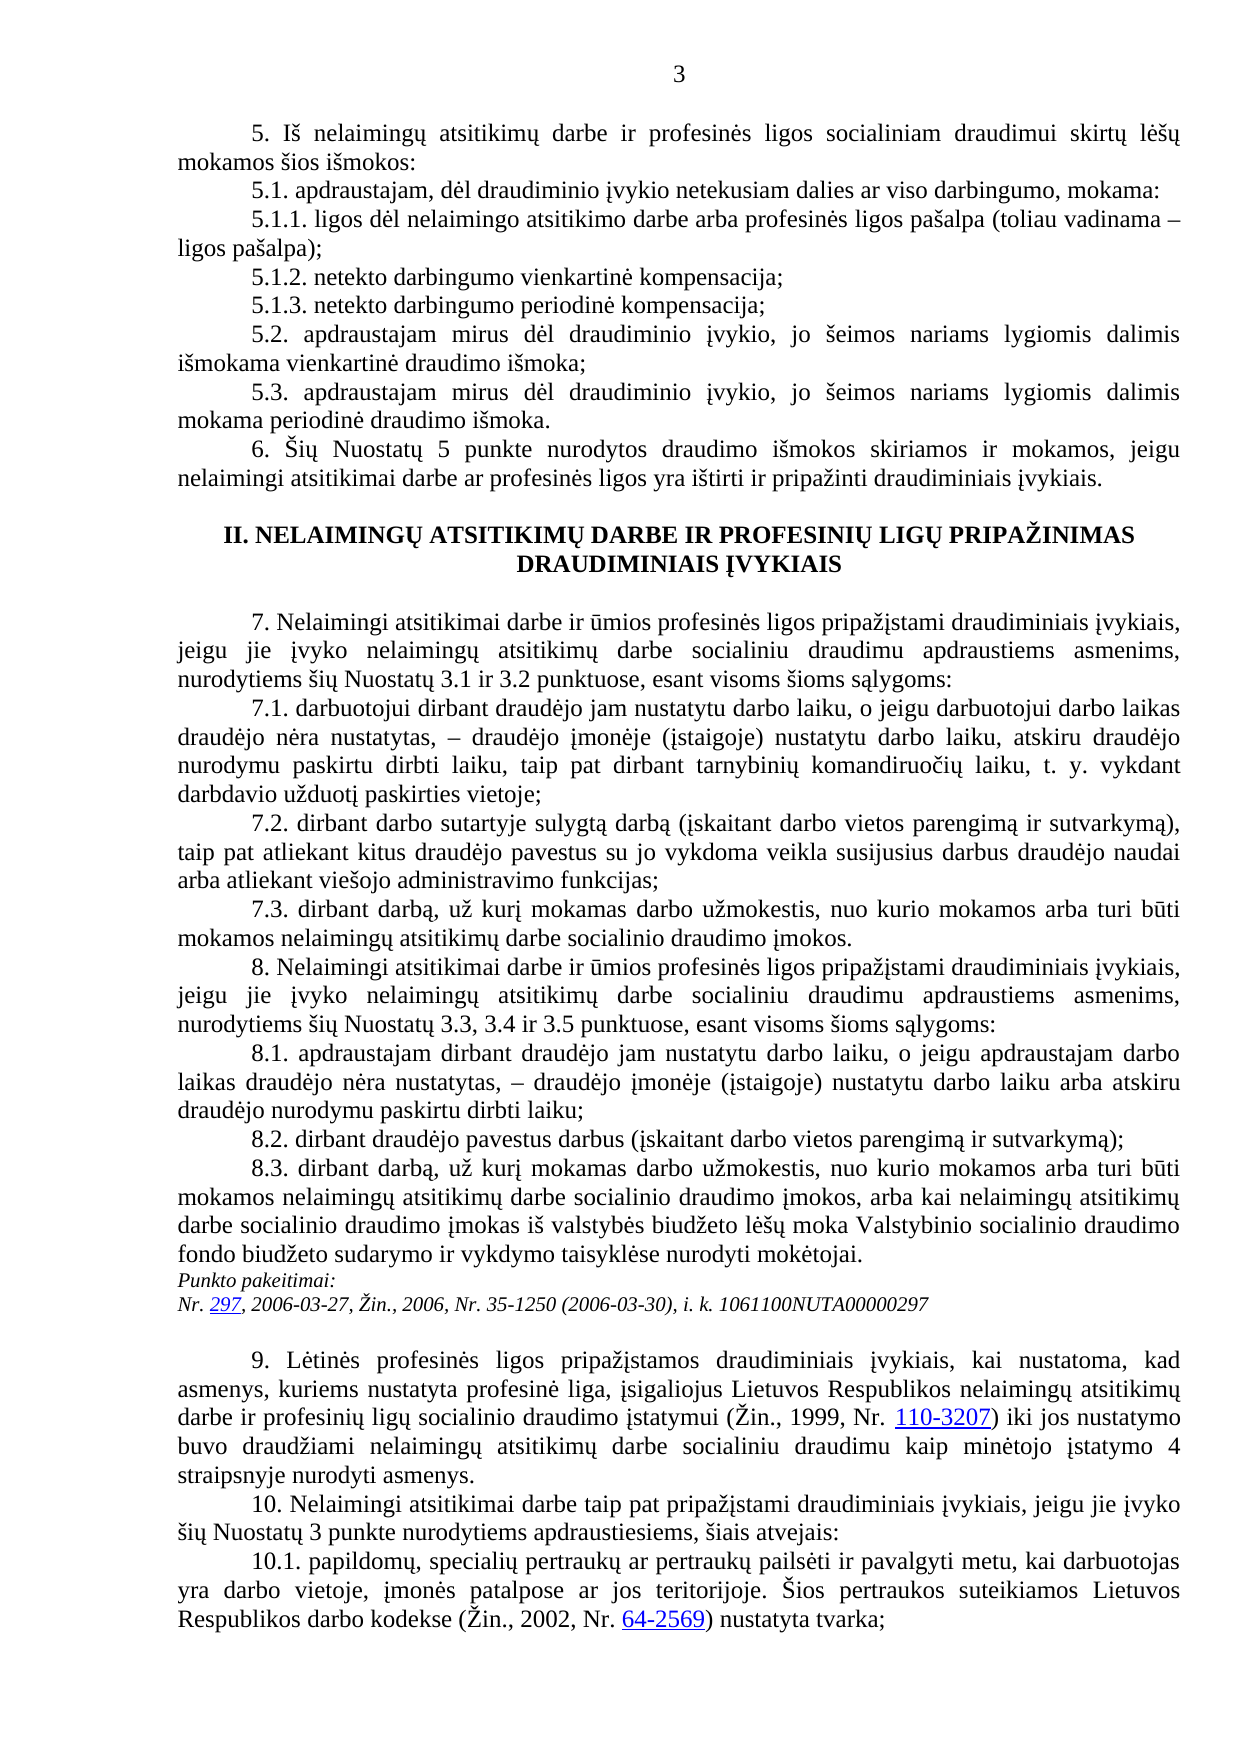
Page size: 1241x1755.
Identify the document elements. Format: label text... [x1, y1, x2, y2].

text 5.1. apdraustajam, dėl draudiminio įvykio netekusiam dalies ar viso darbingumo, mokama: [177, 176, 1181, 204]
text 6. Šių Nuostatų 5 punkte nurodytos draudimo išmokos skiriamos ir mokamos, jeigu nelaimingi atsitikimai darbe ar profesinės ligos yra ištirti ir pripažinti draudiminiais įvykiais. [177, 434, 1181, 492]
text 8. Nelaimingi atsitikimai darbe ir ūmios profesinės ligos pripažįstami draudiminiais įvykiais, jeigu jie įvyko nelaimingų atsitikimų darbe socialiniu draudimu apdraustiems asmenims, nurodytiems šių Nuostatų 3.3, 3.4 ir 3.5 punktuose, esant visoms šioms sąlygoms: [177, 952, 1181, 1038]
text 8.2. dirbant draudėjo pavestus darbus (įskaitant darbo vietos parengimą ir sutvarkymą); [177, 1124, 1181, 1153]
text 9. Lėtinės profesinės ligos pripažįstamos draudiminiais įvykiais, kai nustatoma, kad asmenys, kuriems nustatyta profesinė liga, įsigaliojus Lietuvos Respublikos nelaimingų atsitikimų darbe ir profesinių ligų socialinio draudimo įstatymui (Žin., 1999, Nr. 110-3207) iki jos nustatymo buvo draudžiami nelaimingų atsitikimų darbe socialiniu draudimu kaip minėtojo įstatymo 4 straipsnyje nurodyti asmenys. [177, 1345, 1181, 1489]
text 7.1. darbuotojui dirbant draudėjo jam nustatytu darbo laiku, o jeigu darbuotojui darbo laikas draudėjo nėra nustatytas, – draudėjo įmonėje (įstaigoje) nustatytu darbo laiku, atskiru draudėjo nurodymu paskirtu dirbti laiku, taip pat dirbant tarnybinių komandiruočių laiku, t. y. vykdant darbdavio užduotį paskirties vietoje; [177, 693, 1181, 808]
text 5.1.1. ligos dėl nelaimingo atsitikimo darbe arba profesinės ligos pašalpa (toliau vadinama – ligos pašalpa); [177, 204, 1181, 262]
text 5.1.3. netekto darbingumo periodinė kompensacija; [177, 291, 1181, 319]
text DRAUDIMINIAIS ĮVYKIAIS [177, 549, 1181, 578]
text 7.2. dirbant darbo sutartyje sulygtą darbą (įskaitant darbo vietos parengimą ir sutvarkymą), taip pat atliekant kitus draudėjo pavestus su jo vykdoma veikla susijusius darbus draudėjo naudai arba atliekant viešojo administravimo funkcijas; [177, 808, 1181, 894]
text 5. Iš nelaimingų atsitikimų darbe ir profesinės ligos socialiniam draudimui skirtų lėšų mokamos šios išmokos: [177, 118, 1181, 176]
text 5.3. apdraustajam mirus dėl draudiminio įvykio, jo šeimos nariams lygiomis dalimis mokama periodinė draudimo išmoka. [177, 377, 1181, 434]
text 8.3. dirbant darbą, už kurį mokamas darbo užmokestis, nuo kurio mokamos arba turi būti mokamos nelaimingų atsitikimų darbe socialinio draudimo įmokos, arba kai nelaimingų atsitikimų darbe socialinio draudimo įmokas iš valstybės biudžeto lėšų moka Valstybinio socialinio draudimo fondo biudžeto sudarymo ir vykdymo taisyklėse nurodyti mokėtojai. [177, 1153, 1181, 1268]
text Nr. 297, 2006-03-27, Žin., 2006, Nr. 35-1250 (2006-03-30), i. k. 1061100NUTA00000297 [177, 1292, 1181, 1316]
text Punkto pakeitimai: [177, 1268, 1181, 1292]
text 7.3. dirbant darbą, už kurį mokamas darbo užmokestis, nuo kurio mokamos arba turi būti mokamos nelaimingų atsitikimų darbe socialinio draudimo įmokos. [177, 894, 1181, 952]
text 10. Nelaimingi atsitikimai darbe taip pat pripažįstami draudiminiais įvykiais, jeigu jie įvyko šių Nuostatų 3 punkte nurodytiems apdraustiesiems, šiais atvejais: [177, 1489, 1181, 1546]
text 8.1. apdraustajam dirbant draudėjo jam nustatytu darbo laiku, o jeigu apdraustajam darbo laikas draudėjo nėra nustatytas, – draudėjo įmonėje (įstaigoje) nustatytu darbo laiku arba atskiru draudėjo nurodymu paskirtu dirbti laiku; [177, 1038, 1181, 1124]
text 5.1.2. netekto darbingumo vienkartinė kompensacija; [177, 262, 1181, 291]
text 5.2. apdraustajam mirus dėl draudiminio įvykio, jo šeimos nariams lygiomis dalimis išmokama vienkartinė draudimo išmoka; [177, 319, 1181, 377]
text 7. Nelaimingi atsitikimai darbe ir ūmios profesinės ligos pripažįstami draudiminiais įvykiais, jeigu jie įvyko nelaimingų atsitikimų darbe socialiniu draudimu apdraustiems asmenims, nurodytiems šių Nuostatų 3.1 ir 3.2 punktuose, esant visoms šioms sąlygoms: [177, 607, 1181, 693]
text II. NELAIMINGŲ ATSITIKIMŲ DARBE IR PROFESINIŲ LIGŲ PRIPAŽINIMAS [177, 521, 1181, 549]
text 10.1. papildomų, specialių pertraukų ar pertraukų pailsėti ir pavalgyti metu, kai darbuotojas yra darbo vietoje, įmonės patalpose ar jos teritorijoje. Šios pertraukos suteikiamos Lietuvos Respublikos darbo kodekse (Žin., 2002, Nr. 64-2569) nustatyta tvarka; [177, 1546, 1181, 1632]
